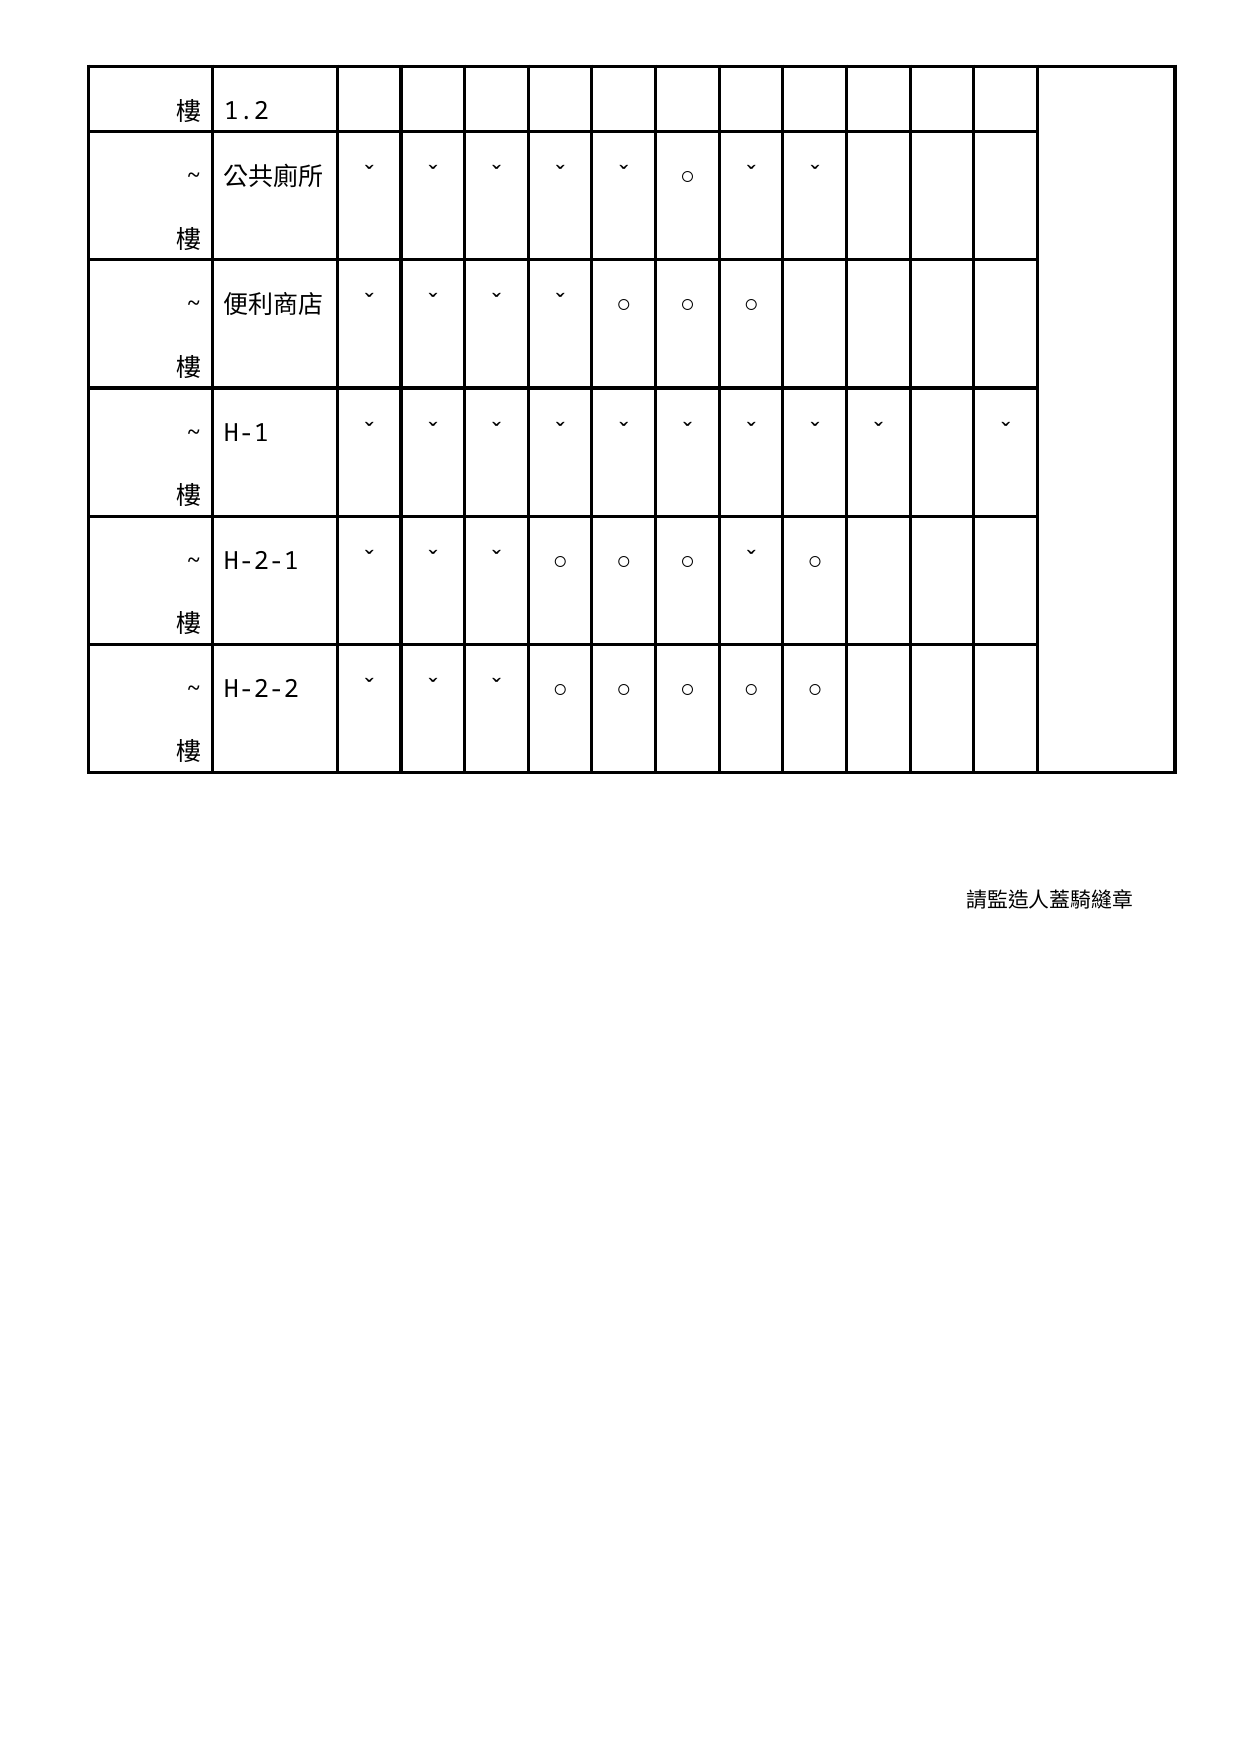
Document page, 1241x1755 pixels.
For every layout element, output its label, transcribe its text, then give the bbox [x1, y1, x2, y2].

table_cell ~ 樓 [90, 646, 211, 771]
text 請監造人蓋騎縫章 [966, 883, 1142, 909]
table_cell H-1 [214, 390, 336, 514]
table_cell ˇ [403, 646, 463, 771]
table_cell ˇ [466, 646, 527, 771]
table_cell [912, 261, 972, 386]
table_cell [975, 68, 1036, 130]
table_cell [975, 261, 1036, 386]
table_cell ˇ [466, 133, 527, 258]
table_cell ˇ [466, 390, 527, 514]
table_cell ○ [657, 133, 718, 258]
table_cell ˇ [975, 390, 1036, 514]
table_cell [848, 518, 909, 643]
table_cell ○ [657, 518, 718, 643]
table_cell [912, 518, 972, 643]
table_cell [848, 68, 909, 130]
table_cell [784, 68, 845, 130]
table_cell ˇ [339, 646, 399, 771]
table_cell ○ [784, 646, 845, 771]
table_cell ˇ [721, 390, 781, 514]
table_cell [975, 133, 1036, 258]
table_cell ~ 樓 [90, 133, 211, 258]
table_cell ˇ [784, 390, 845, 514]
table_cell ˇ [403, 133, 463, 258]
table_cell ○ [657, 261, 718, 386]
table_cell ~ 樓 [90, 390, 211, 514]
table_cell ~ 樓 [90, 518, 211, 643]
table_cell ˇ [339, 261, 399, 386]
table_cell 便利商店 [214, 261, 336, 386]
table_cell ○ [530, 518, 590, 643]
table_cell [912, 390, 972, 514]
table_cell ˇ [339, 133, 399, 258]
table_cell ○ [657, 646, 718, 771]
table_cell [403, 68, 463, 130]
table_cell [912, 646, 972, 771]
table_cell ○ [721, 646, 781, 771]
table_cell ˇ [339, 518, 399, 643]
table_cell ˇ [657, 390, 718, 514]
table_cell ˇ [593, 133, 654, 258]
table_cell ˇ [403, 518, 463, 643]
table_cell ˇ [784, 133, 845, 258]
table_cell ˇ [466, 518, 527, 643]
table_cell ○ [593, 518, 654, 643]
table_cell 公共廁所 [214, 133, 336, 258]
table_cell [784, 261, 845, 386]
table_cell ˇ [721, 518, 781, 643]
table_cell [530, 68, 590, 130]
table_cell ○ [721, 261, 781, 386]
table_cell [339, 68, 399, 130]
table_cell ˇ [339, 390, 399, 514]
table_cell 樓 [90, 68, 211, 130]
table_cell ˇ [848, 390, 909, 514]
table_cell [848, 646, 909, 771]
table_cell [1039, 68, 1173, 771]
table_cell [657, 68, 718, 130]
table_cell ˇ [530, 390, 590, 514]
table_cell ˇ [466, 261, 527, 386]
table_cell [593, 68, 654, 130]
table_cell [848, 133, 909, 258]
table_cell ˇ [721, 133, 781, 258]
table_cell ˇ [593, 390, 654, 514]
table_cell [721, 68, 781, 130]
table_cell ~ 樓 [90, 261, 211, 386]
table_cell [848, 261, 909, 386]
table_cell [975, 518, 1036, 643]
table_cell 1.2 [214, 68, 336, 130]
table_cell ˇ [403, 390, 463, 514]
table_cell H-2-2 [214, 646, 336, 771]
table_cell [912, 133, 972, 258]
table_cell [975, 646, 1036, 771]
table_cell ˇ [530, 133, 590, 258]
table_cell H-2-1 [214, 518, 336, 643]
table_cell ○ [784, 518, 845, 643]
table_cell ○ [593, 261, 654, 386]
table_cell ˇ [403, 261, 463, 386]
table_cell [466, 68, 527, 130]
table_cell [912, 68, 972, 130]
table_cell ○ [530, 646, 590, 771]
table_cell ○ [593, 646, 654, 771]
table_cell ˇ [530, 261, 590, 386]
